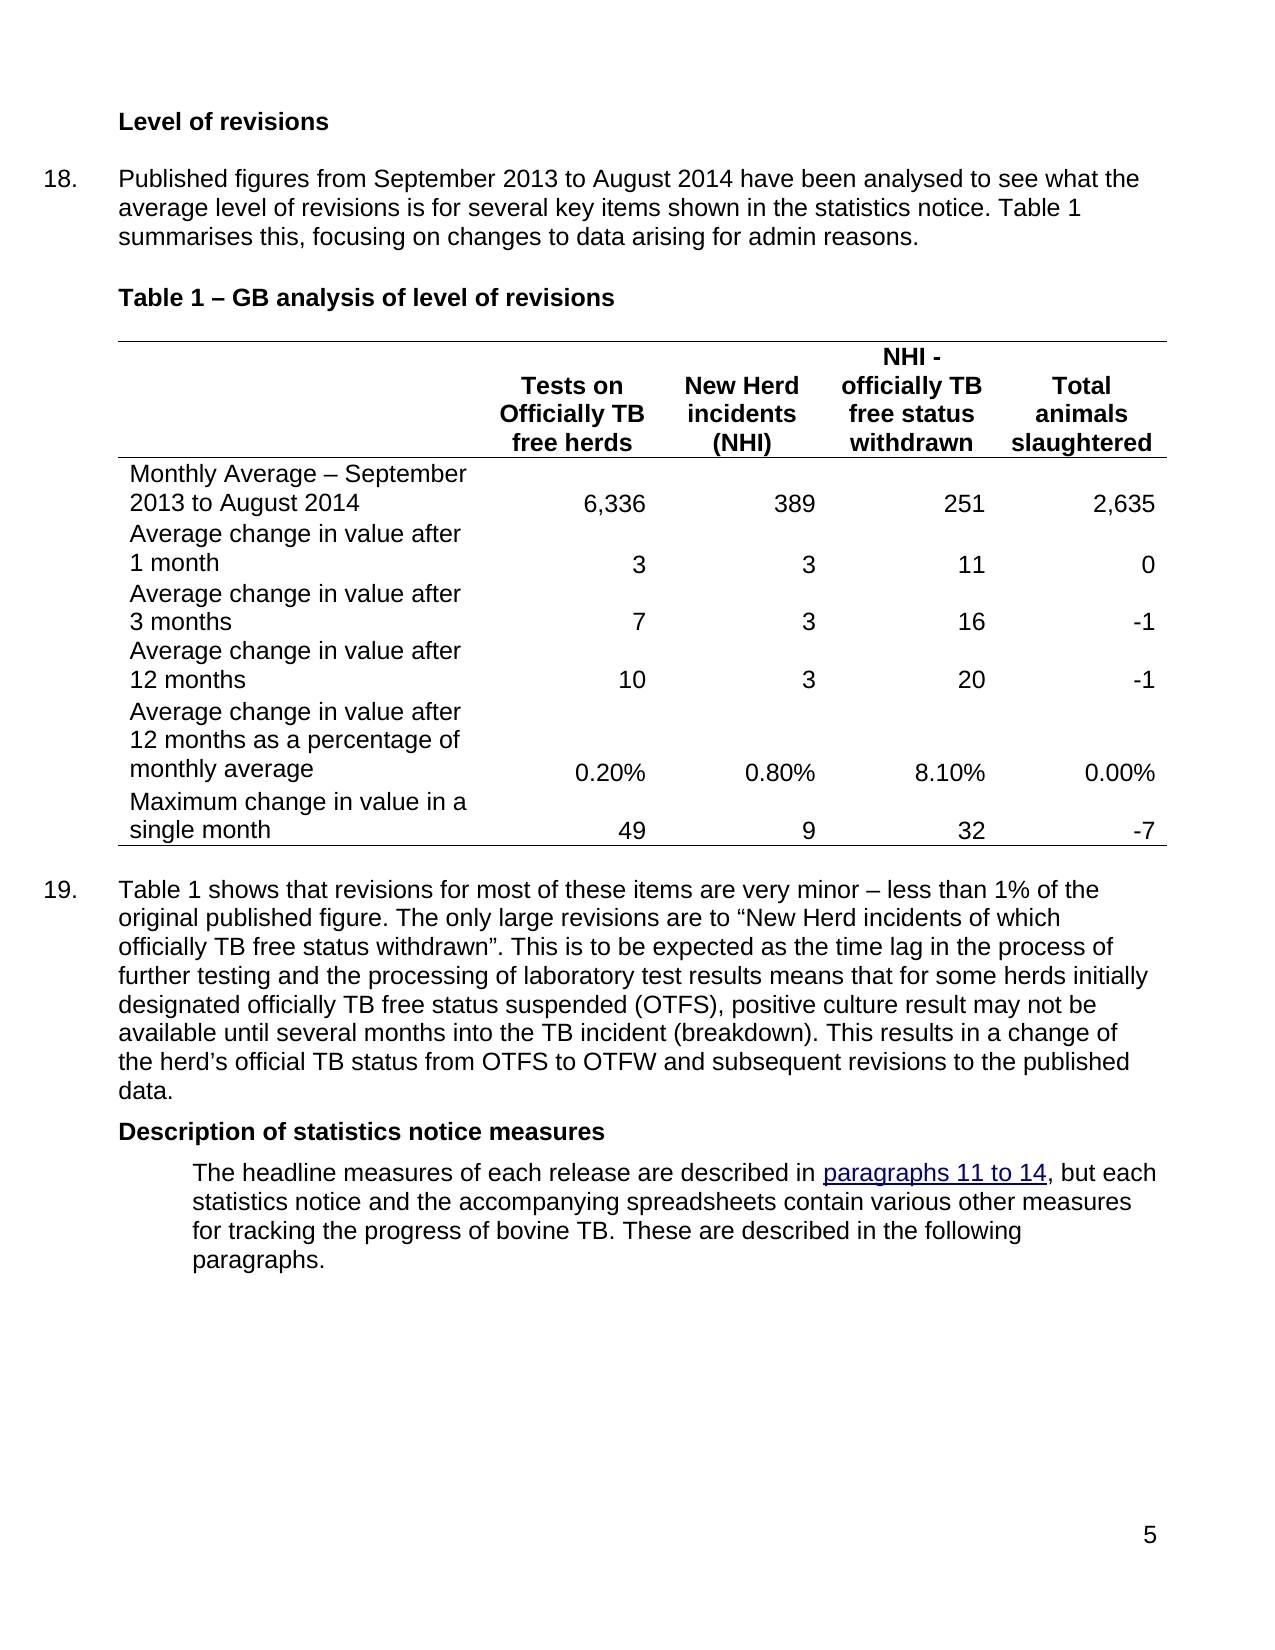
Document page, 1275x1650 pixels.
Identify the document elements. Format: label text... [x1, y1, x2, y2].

table_cell 11 [827, 517, 997, 578]
table_cell 49 [487, 786, 657, 845]
table_cell Average change in value after 12 months as a percentage of monthly average [118, 694, 487, 786]
text The headline measures of each release are described in paragraphs 11 to 14, but each statistics notice and the accompanying spreadsheets contain various other measures for tracking the progress of bovine TB. These are described in the following paragraphs. [192, 1158, 1157, 1273]
table_cell 8.10% [827, 694, 997, 786]
table_cell Monthly Average – September 2013 to August 2014 [118, 458, 487, 517]
table_header [118, 342, 487, 457]
table_cell -1 [997, 636, 1167, 693]
table_cell 3 [657, 579, 827, 636]
table_header New Herd incidents (NHI) [657, 342, 827, 457]
table_cell -7 [997, 786, 1167, 845]
table_cell 3 [487, 517, 657, 578]
table_cell 7 [487, 579, 657, 636]
list Published figures from September 2013 to August 2014 have been analysed to see what the average level of revisions is for several key items shown in the statistics notice. Table 1 summarises this, focusing on changes to data arising for admin reasons. [43, 164, 1157, 251]
table_header Tests on Officially TB free herds [487, 342, 657, 457]
table_cell 6,336 [487, 458, 657, 517]
table_cell 9 [657, 786, 827, 845]
table_cell Average change in value after 3 months [118, 579, 487, 636]
table_cell 16 [827, 579, 997, 636]
table_cell 20 [827, 636, 997, 693]
table_cell Average change in value after 12 months [118, 636, 487, 693]
table_cell 2,635 [997, 458, 1167, 517]
subtitle Level of revisions [118, 107, 1157, 136]
table_cell 0.20% [487, 694, 657, 786]
table_cell -1 [997, 579, 1167, 636]
table_cell Average change in value after 1 month [118, 517, 487, 578]
table_cell 0.00% [997, 694, 1167, 786]
table_cell Maximum change in value in a single month [118, 786, 487, 845]
table_header NHI - officially TB free status withdrawn [827, 342, 997, 457]
table_cell 0 [997, 517, 1167, 578]
table_header Total animals slaughtered [997, 342, 1167, 457]
subtitle Table 1 – GB analysis of level of revisions [118, 283, 1157, 312]
table_cell 3 [657, 636, 827, 693]
table_cell 0.80% [657, 694, 827, 786]
table_cell 389 [657, 458, 827, 517]
table_cell 10 [487, 636, 657, 693]
list Table 1 shows that revisions for most of these items are very minor – less than 1% of the original published figure. The only large revisions are to “New Herd incidents of which officially TB free status withdrawn”. This is to be expected as the time lag in the process of further testing and the processing of laboratory test results means that for some herds initially designated officially TB free status suspended (OTFS), positive culture result may not be available until several months into the TB incident (breakdown). This results in a change of the herd’s official TB status from OTFS to OTFW and subsequent revisions to the published data. [43, 874, 1157, 1104]
subtitle Description of statistics notice measures [118, 1117, 1157, 1146]
table_cell 251 [827, 458, 997, 517]
table_cell 3 [657, 517, 827, 578]
table_cell 32 [827, 786, 997, 845]
